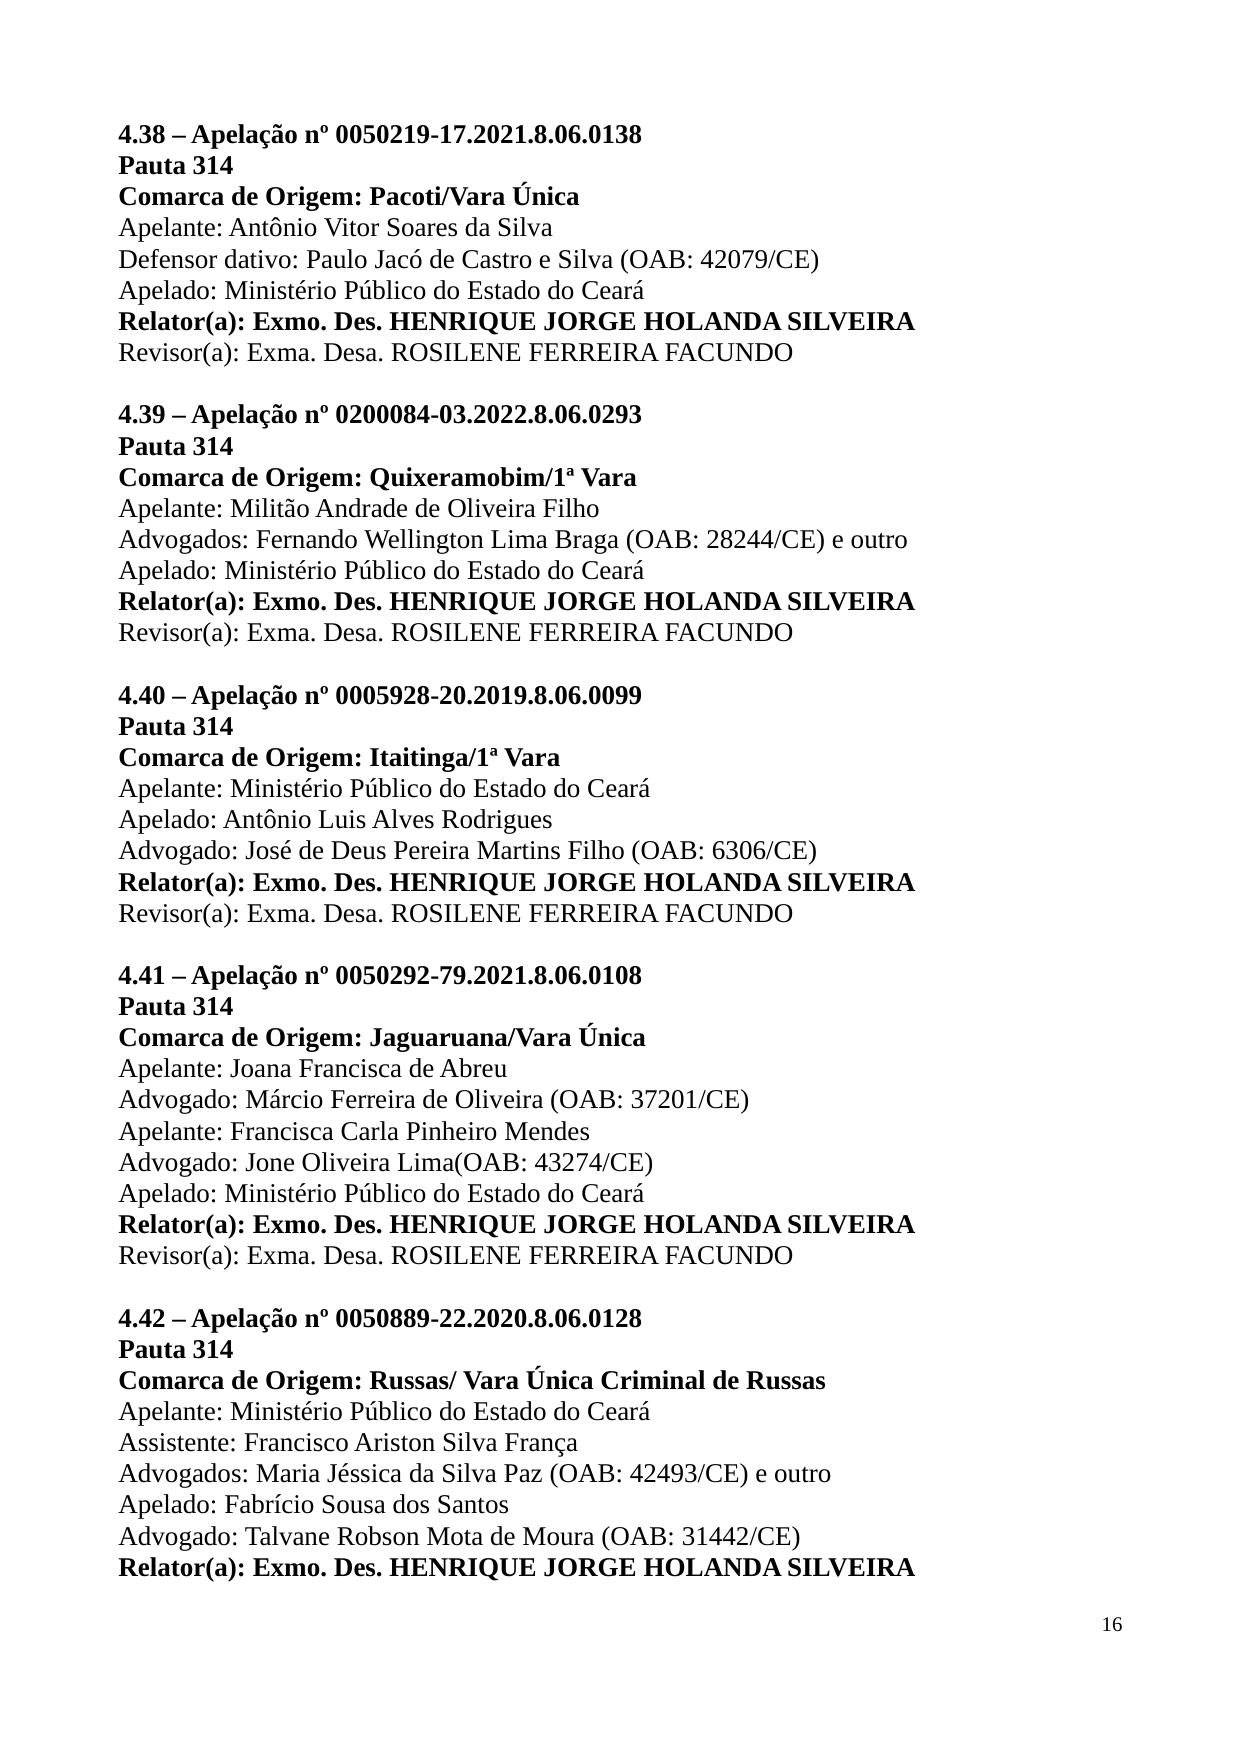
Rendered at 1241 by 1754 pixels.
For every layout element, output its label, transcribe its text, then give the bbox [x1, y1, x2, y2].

text Pauta 314 [118, 429, 1122, 461]
text 4.41 – Apelação nº 0050292-79.2021.8.06.0108 [118, 959, 1122, 990]
text Revisor(a): Exma. Desa. ROSILENE FERREIRA FACUNDO [118, 1239, 1122, 1271]
text Revisor(a): Exma. Desa. ROSILENE FERREIRA FACUNDO [118, 897, 1122, 928]
text Comarca de Origem: Russas/ Vara Única Criminal de Russas [118, 1364, 1122, 1395]
text Revisor(a): Exma. Desa. ROSILENE FERREIRA FACUNDO [118, 336, 1122, 367]
text Apelado: Ministério Público do Estado do Ceará [118, 1177, 1122, 1208]
text Pauta 314 [118, 1333, 1122, 1364]
text Apelante: Ministério Público do Estado do Ceará [118, 772, 1122, 803]
text Apelado: Fabrício Sousa dos Santos [118, 1488, 1122, 1520]
text Comarca de Origem: Pacoti/Vara Única [118, 180, 1122, 212]
text Apelado: Ministério Público do Estado do Ceará [118, 554, 1122, 585]
text Relator(a): Exmo. Des. HENRIQUE JORGE HOLANDA SILVEIRA [118, 585, 1122, 616]
text Relator(a): Exmo. Des. HENRIQUE JORGE HOLANDA SILVEIRA [118, 305, 1122, 336]
text Relator(a): Exmo. Des. HENRIQUE JORGE HOLANDA SILVEIRA [118, 1208, 1122, 1239]
text 4.39 – Apelação nº 0200084-03.2022.8.06.0293 [118, 398, 1122, 429]
text Pauta 314 [118, 149, 1122, 180]
text Assistente: Francisco Ariston Silva França [118, 1426, 1122, 1457]
text Relator(a): Exmo. Des. HENRIQUE JORGE HOLANDA SILVEIRA [118, 1551, 1122, 1582]
text Advogados: Fernando Wellington Lima Braga (OAB: 28244/CE) e outro [118, 523, 1122, 554]
text 4.40 – Apelação nº 0005928-20.2019.8.06.0099 [118, 679, 1122, 710]
text Advogados: Maria Jéssica da Silva Paz (OAB: 42493/CE) e outro [118, 1457, 1122, 1488]
text Comarca de Origem: Itaitinga/1ª Vara [118, 741, 1122, 772]
text Advogado: Márcio Ferreira de Oliveira (OAB: 37201/CE) [118, 1084, 1122, 1115]
text 4.38 – Apelação nº 0050219-17.2021.8.06.0138 [118, 118, 1122, 149]
text Apelante: Antônio Vitor Soares da Silva [118, 212, 1122, 243]
text Advogado: José de Deus Pereira Martins Filho (OAB: 6306/CE) [118, 834, 1122, 866]
text Advogado: Talvane Robson Mota de Moura (OAB: 31442/CE) [118, 1520, 1122, 1551]
text Pauta 314 [118, 990, 1122, 1021]
text Apelante: Joana Francisca de Abreu [118, 1052, 1122, 1084]
text 4.42 – Apelação nº 0050889-22.2020.8.06.0128 [118, 1302, 1122, 1333]
text Apelante: Francisca Carla Pinheiro Mendes [118, 1115, 1122, 1146]
text Apelante: Ministério Público do Estado do Ceará [118, 1395, 1122, 1426]
text Relator(a): Exmo. Des. HENRIQUE JORGE HOLANDA SILVEIRA [118, 866, 1122, 897]
text Revisor(a): Exma. Desa. ROSILENE FERREIRA FACUNDO [118, 616, 1122, 648]
text Apelado: Antônio Luis Alves Rodrigues [118, 803, 1122, 834]
text Defensor dativo: Paulo Jacó de Castro e Silva (OAB: 42079/CE) [118, 243, 1122, 274]
text Pauta 314 [118, 710, 1122, 741]
text Apelado: Ministério Público do Estado do Ceará [118, 274, 1122, 305]
text Comarca de Origem: Quixeramobim/1ª Vara [118, 461, 1122, 492]
text Comarca de Origem: Jaguaruana/Vara Única [118, 1021, 1122, 1052]
text Advogado: Jone Oliveira Lima(OAB: 43274/CE) [118, 1146, 1122, 1177]
text Apelante: Militão Andrade de Oliveira Filho [118, 492, 1122, 523]
